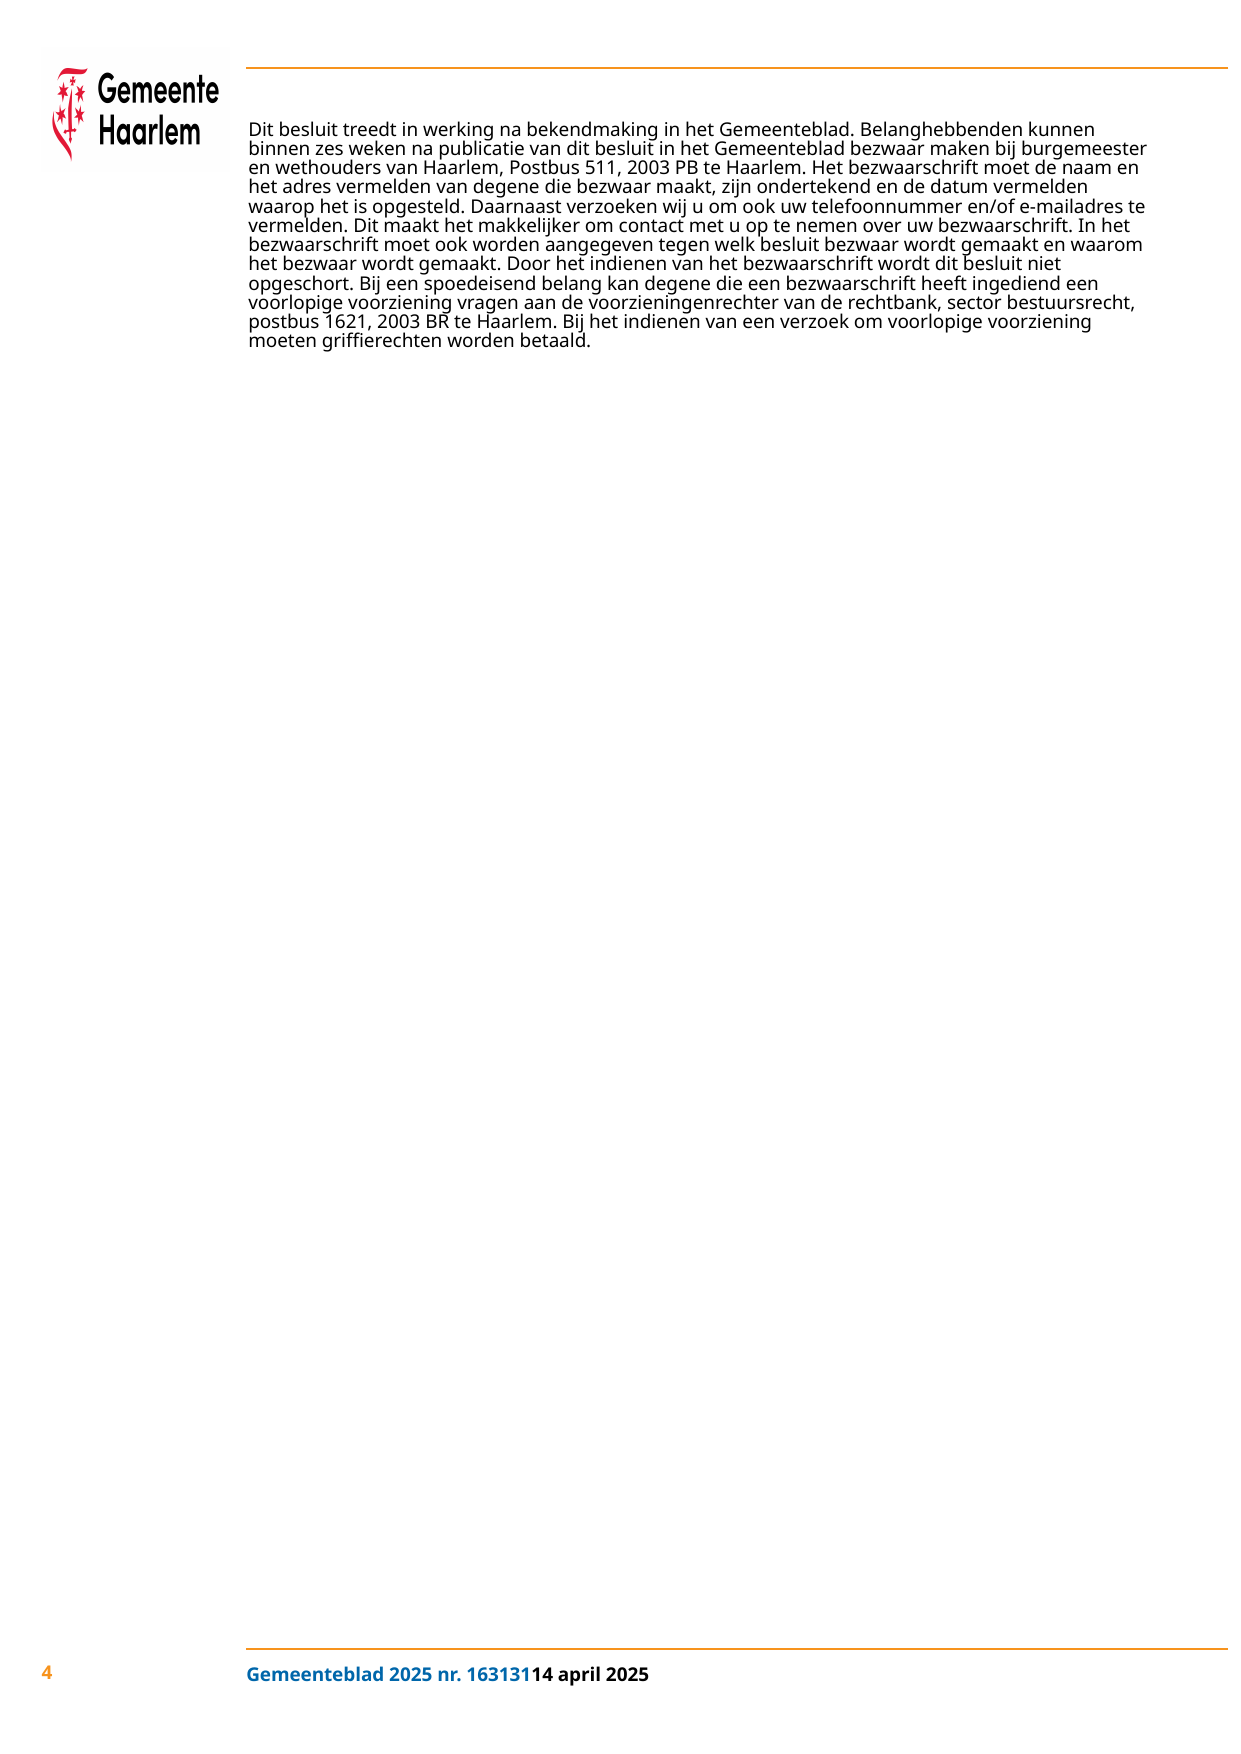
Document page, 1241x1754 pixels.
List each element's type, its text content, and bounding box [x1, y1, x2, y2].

text Dit besluit treedt in werking na bekendmaking in het Gemeenteblad. Belanghebbenden kunnen binnen zes weken na publicatie van dit besluit in het Gemeenteblad bezwaar maken bij burgemeester en wethouders van Haarlem, Postbus 511, 2003 PB te Haarlem. Het bezwaarschrift moet de naam en het adres vermelden van degene die bezwaar maakt, zijn ondertekend en de datum vermelden waarop het is opgesteld. Daarnaast verzoeken wij u om ook uw telefoonnummer en/of e-mailadres te vermelden. Dit maakt het makkelijker om contact met u op te nemen over uw bezwaarschrift. In het bezwaarschrift moet ook worden aangegeven tegen welk besluit bezwaar wordt gemaakt en waarom het bezwaar wordt gemaakt. Door het indienen van het bezwaarschrift wordt dit besluit niet opgeschort. Bij een spoedeisend belang kan degene die een bezwaarschrift heeft ingediend een voorlopige voorziening vragen aan de voorzieningenrechter van de rechtbank, sector bestuursrecht, postbus 1621, 2003 BR te Haarlem. Bij het indienen van een verzoek om voorlopige voorziening moeten griffierechten worden betaald. [248, 121, 1152, 352]
picture [41, 47, 231, 172]
